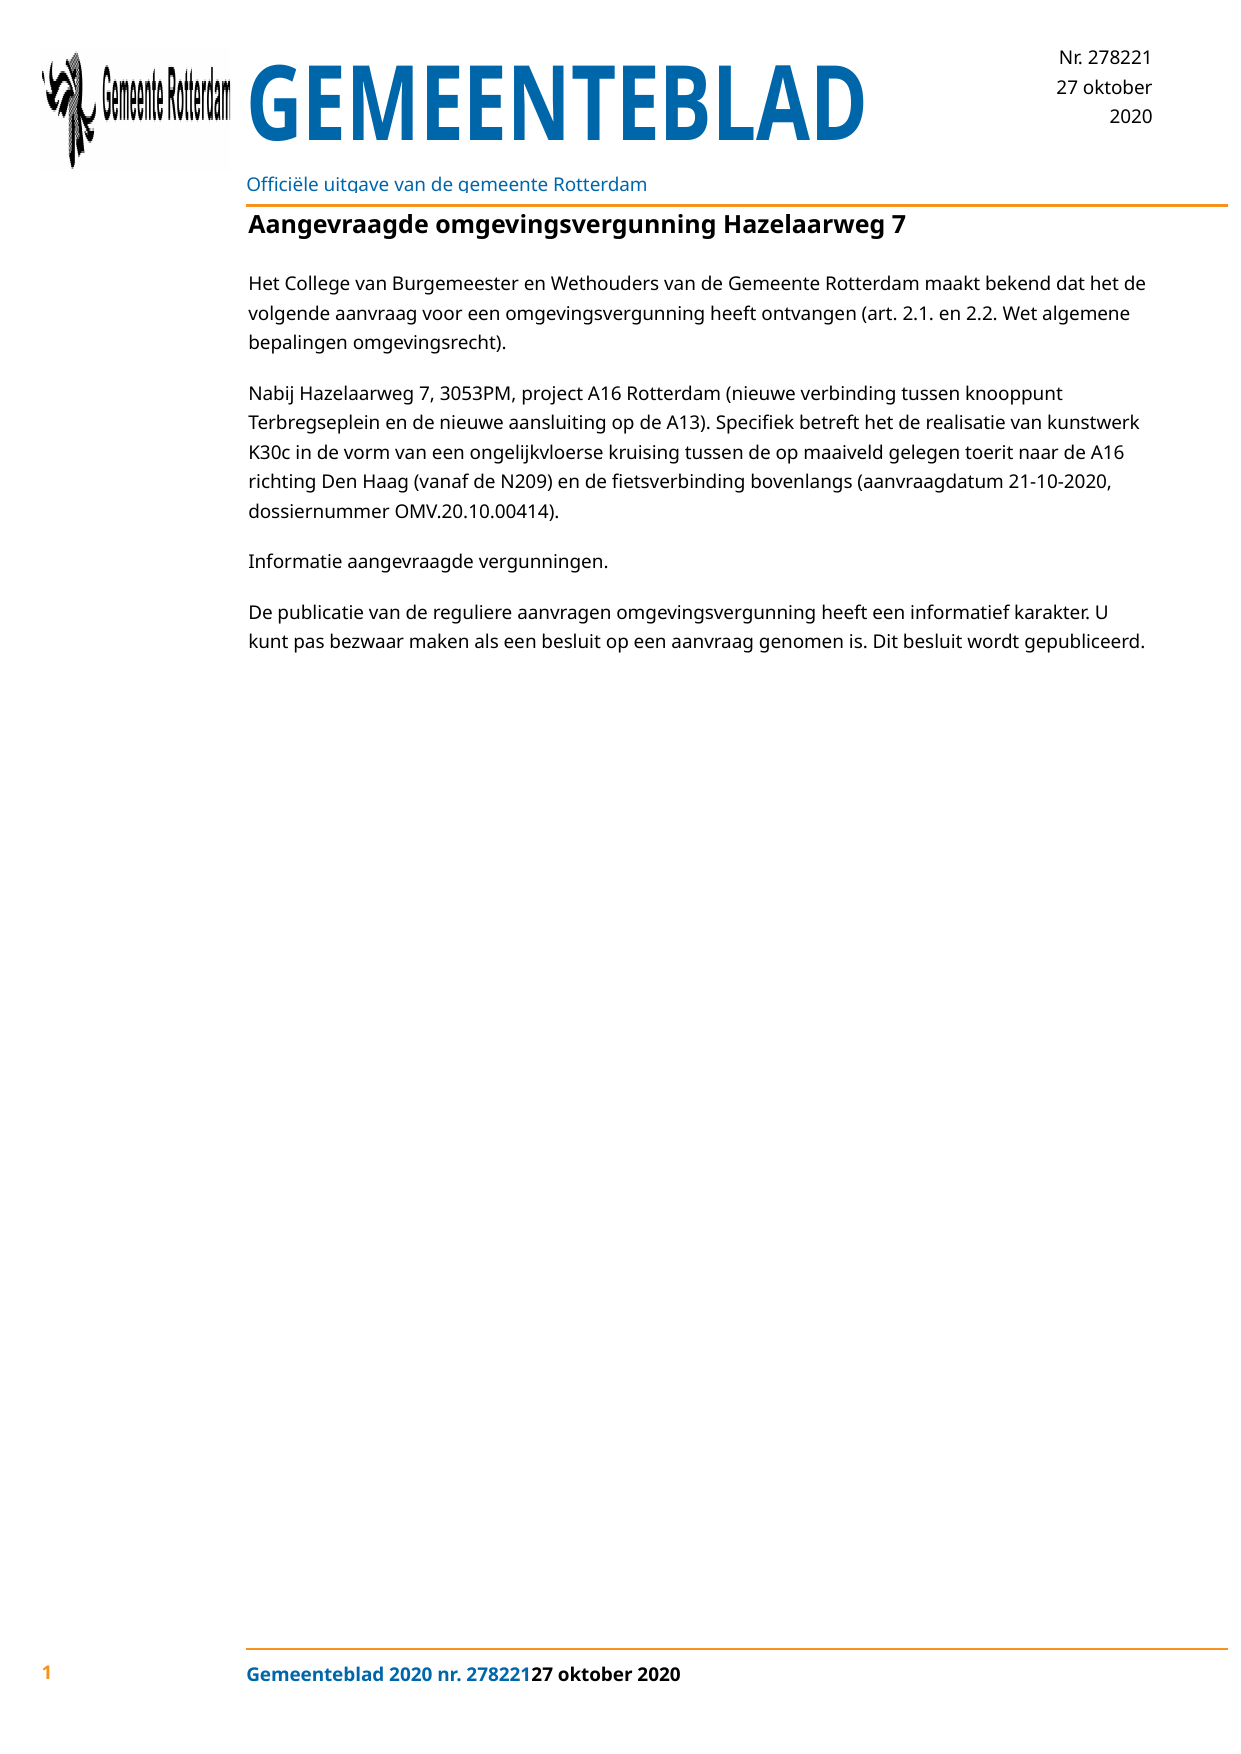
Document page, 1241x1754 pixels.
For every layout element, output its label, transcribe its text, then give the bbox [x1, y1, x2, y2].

text Het College van Burgemeester en Wethouders van de Gemeente Rotterdam maakt bekend dat het de volgende aanvraag voor een omgevingsvergunning heeft ontvangen (art. 2.1. en 2.2. Wet algemene bepalingen omgevingsrecht). [248, 270, 1152, 355]
picture [41, 47, 231, 172]
text De publicatie van de reguliere aanvragen omgevingsvergunning heeft een informatief karakter. U kunt pas bezwaar maken als een besluit op een aanvraag genomen is. Dit besluit wordt gepubliceerd. [248, 599, 1152, 654]
text Informatie aangevraagde vergunningen. [248, 549, 1152, 574]
text Nabij Hazelaarweg 7, 3053PM, project A16 Rotterdam (nieuwe verbinding tussen knooppunt Terbregseplein en de nieuwe aansluiting op de A13). Specifiek betreft het de realisatie van kunstwerk K30c in de vorm van een ongelijkvloerse kruising tussen de op maaiveld gelegen toerit naar de A16 richting Den Haag (vanaf de N209) en de fietsverbinding bovenlangs (aanvraagdatum 21-10-2020, dossiernummer OMV.20.10.00414). [248, 380, 1152, 524]
text Aangevraagde omgevingsvergunning Hazelaarweg 7 [248, 207, 1152, 241]
